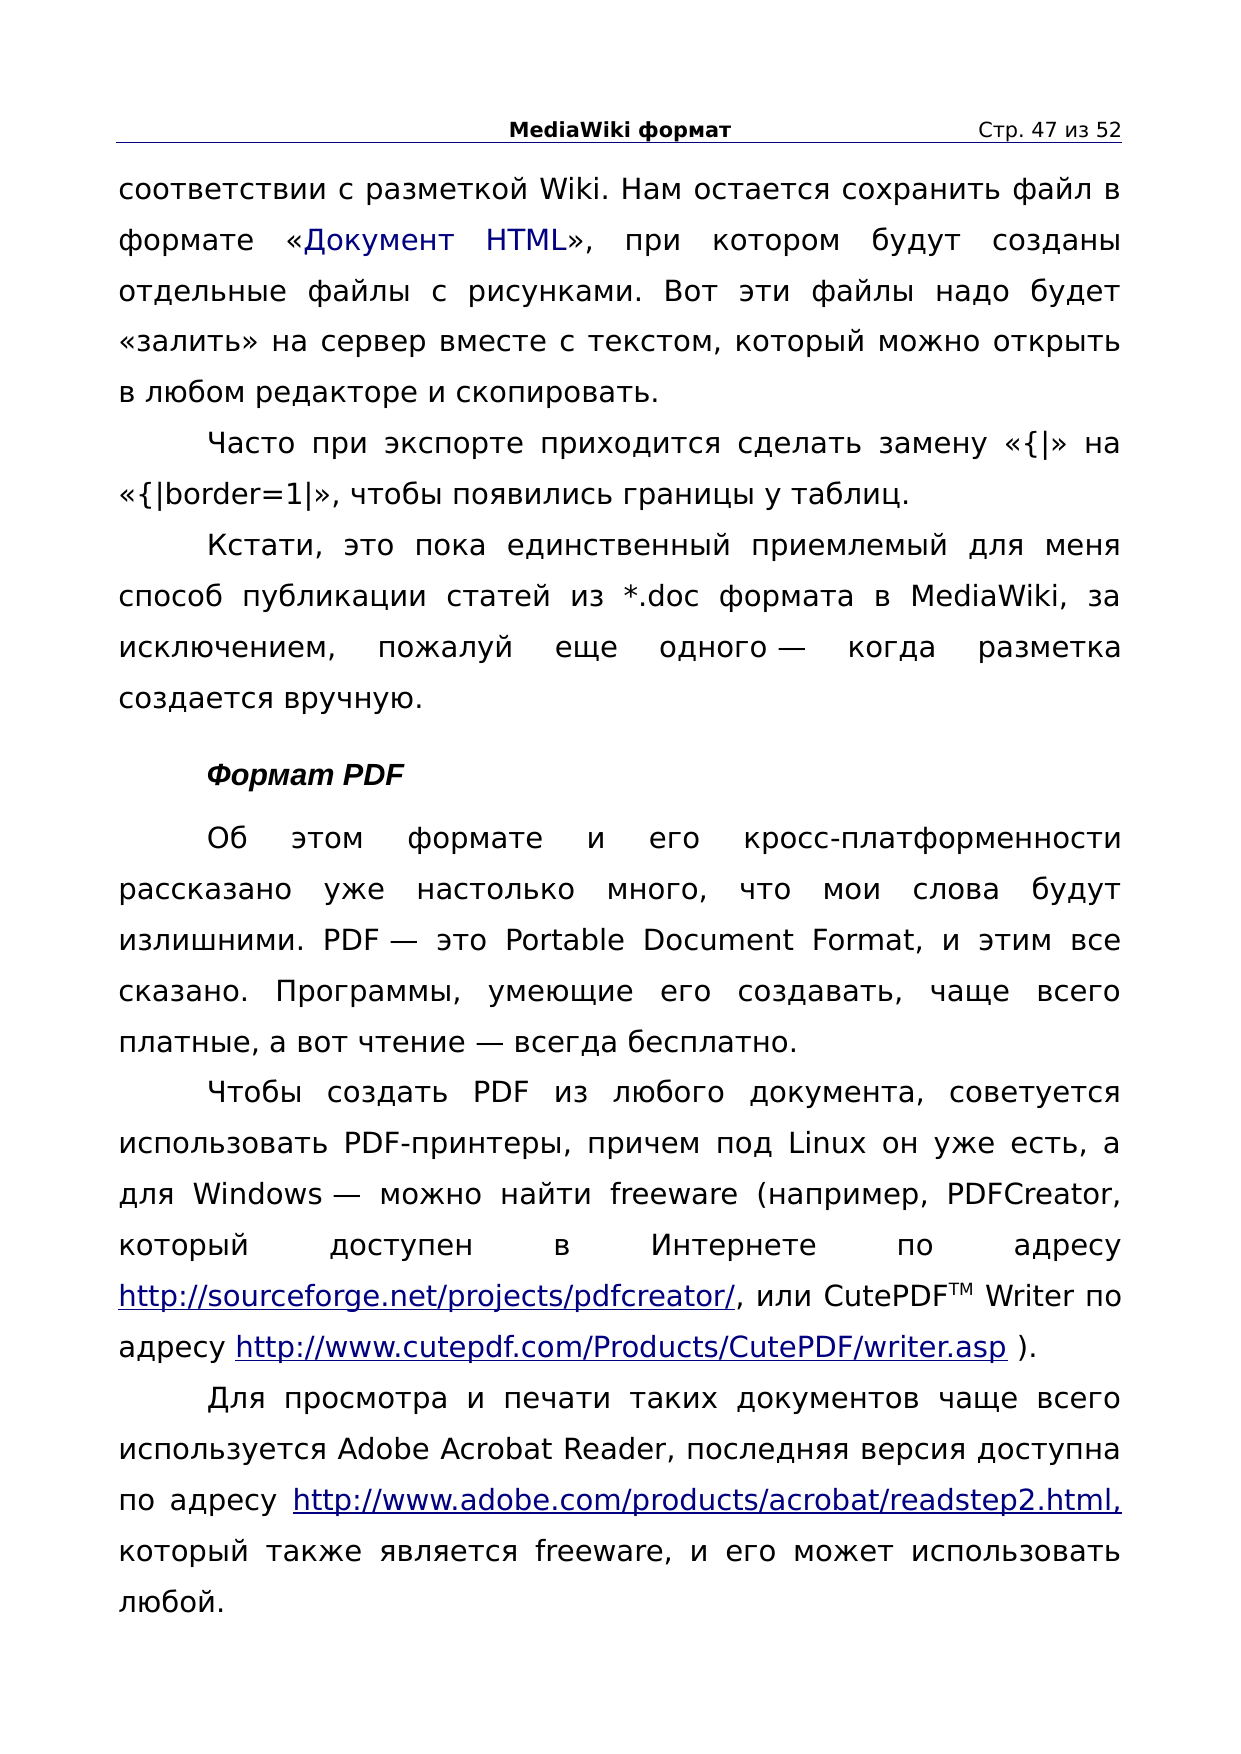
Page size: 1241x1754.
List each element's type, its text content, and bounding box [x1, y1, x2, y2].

text Для просмотра и печати таких документов чаще всего используется Adobe Acrobat Reader, последняя версия доступна по адресу http://www.adobe.com/products/acrobat/readstep2.html, который также является freeware, и его может использовать любой. [118, 1381, 1122, 1619]
text Кстати, это пока единственный приемлемый для меня способ публикации статей из *.doc формата в MediaWiki, за исключением, пожалуй еще одного — когда разметка создается вручную. [118, 528, 1122, 715]
text Часто при экспорте приходится сделать замену «{|» на «{|border=1|», чтобы появились границы у таблиц. [118, 427, 1122, 512]
subtitle Формат PDF [118, 757, 1122, 792]
text соответствии с разметкой Wiki. Нам остается сохранить файл в формате «Документ HTML», при котором будут созданы отдельные файлы с рисунками. Вот эти файлы надо будет «залить» на сервер вместе с текстом, который можно открыть в любом редакторе и скопировать. [118, 172, 1122, 410]
text Чтобы создать PDF из любого документа, советуется использовать PDF-принтеры, причем под Linux он уже есть, а для Windows — можно найти freeware (например, PDFCreator, который доступен в Интернете по адресу http://sourceforge.net/projects/pdfcreator/, или CutePDFTM Writer по адресу http://www.cutepdf.com/Products/CutePDF/writer.asp ). [118, 1076, 1122, 1364]
text Об этом формате и его кросс‑платформенности рассказано уже настолько много, что мои слова будут излишними. PDF — это Portable Document Format, и этим все сказано. Программы, умеющие его создавать, чаще всего платные, а вот чтение — всегда бесплатно. [118, 821, 1122, 1059]
